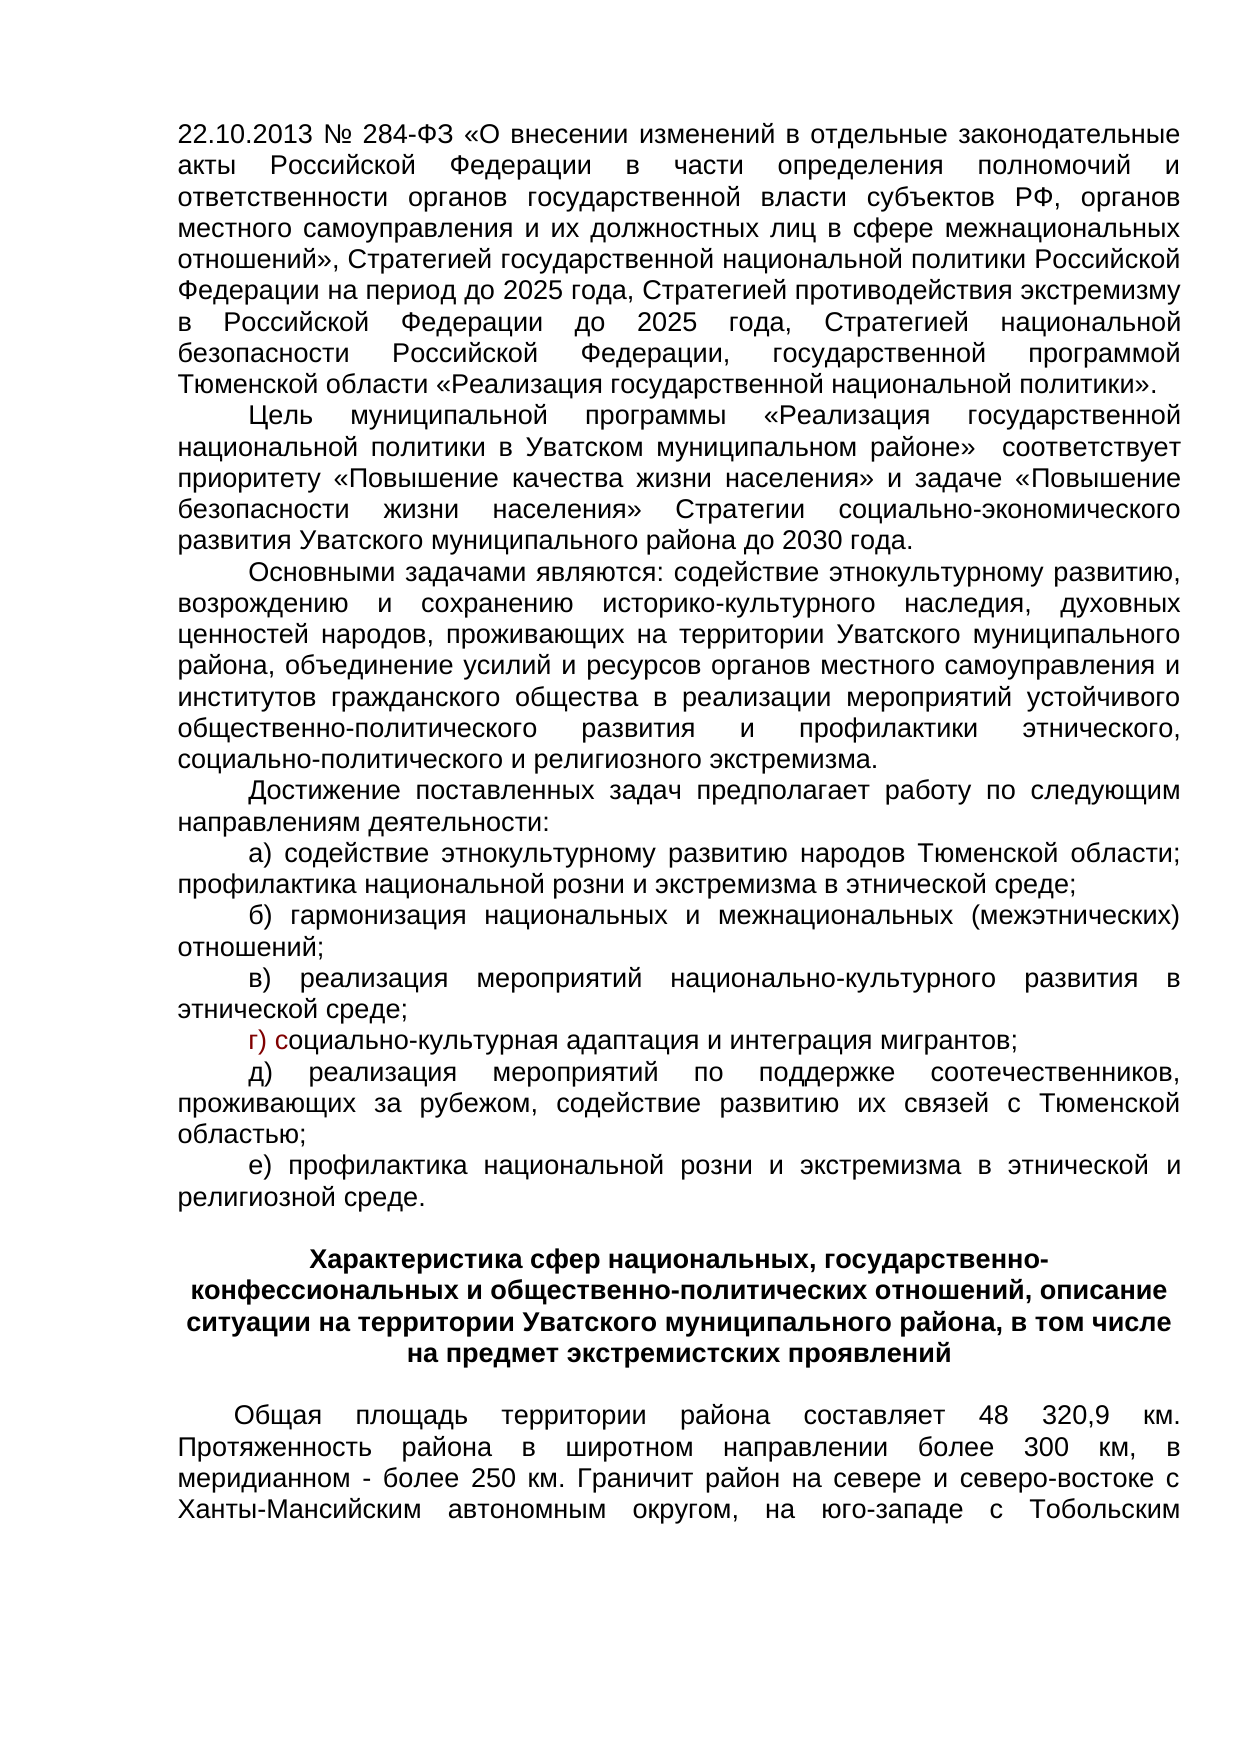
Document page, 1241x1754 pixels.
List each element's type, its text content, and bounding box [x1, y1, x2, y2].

text а) содействие этнокультурному развитию народов Тюменской области; профилактика национальной розни и экстремизма в этнической среде; [177, 837, 1181, 899]
text г) социально-культурная адаптация и интеграция мигрантов; [177, 1024, 1181, 1056]
text Достижение поставленных задач предполагает работу по следующим направлениям деятельности: [177, 774, 1181, 837]
text е) профилактика национальной розни и экстремизма в этнической и религиозной среде. [177, 1149, 1181, 1212]
text Цель муниципальной программы «Реализация государственной национальной политики в Уватском муниципальном районе» соответствует приоритету «Повышение качества жизни населения» и задаче «Повышение безопасности жизни населения» Стратегии социально-экономического развития Уватского муниципального района до 2030 года. [177, 399, 1181, 556]
text 22.10.2013 № 284-ФЗ «О внесении изменений в отдельные законодательные акты Российской Федерации в части определения полномочий и ответственности органов государственной власти субъектов РФ, органов местного самоуправления и их должностных лиц в сфере межнациональных отношений», Стратегией государственной национальной политики Российской Федерации на период до 2025 года, Стратегией противодействия экстремизму в Российской Федерации до 2025 года, Стратегией национальной безопасности Российской Федерации, государственной программой Тюменской области «Реализация государственной национальной политики». [177, 118, 1181, 399]
text Характеристика сфер национальных, государственно-конфессиональных и общественно-политических отношений, описание ситуации на территории Уватского муниципального района, в том числе на предмет экстремистских проявлений [177, 1243, 1181, 1368]
text д) реализация мероприятий по поддержке соотечественников, проживающих за рубежом, содействие развитию их связей с Тюменской областью; [177, 1056, 1181, 1149]
text Общая площадь территории района составляет 48 320,9 км. Протяженность района в широтном направлении более 300 км, в меридианном - более 250 км. Граничит район на севере и северо-востоке с Ханты-Мансийским автономным округом, на юго-западе с Тобольским [177, 1399, 1181, 1524]
text Основными задачами являются: содействие этнокультурному развитию, возрождению и сохранению историко-культурного наследия, духовных ценностей народов, проживающих на территории Уватского муниципального района, объединение усилий и ресурсов органов местного самоуправления и институтов гражданского общества в реализации мероприятий устойчивого общественно-политического развития и профилактики этнического, социально-политического и религиозного экстремизма. [177, 556, 1181, 774]
text б) гармонизация национальных и межнациональных (межэтнических) отношений; [177, 899, 1181, 962]
text в) реализация мероприятий национально-культурного развития в этнической среде; [177, 962, 1181, 1024]
